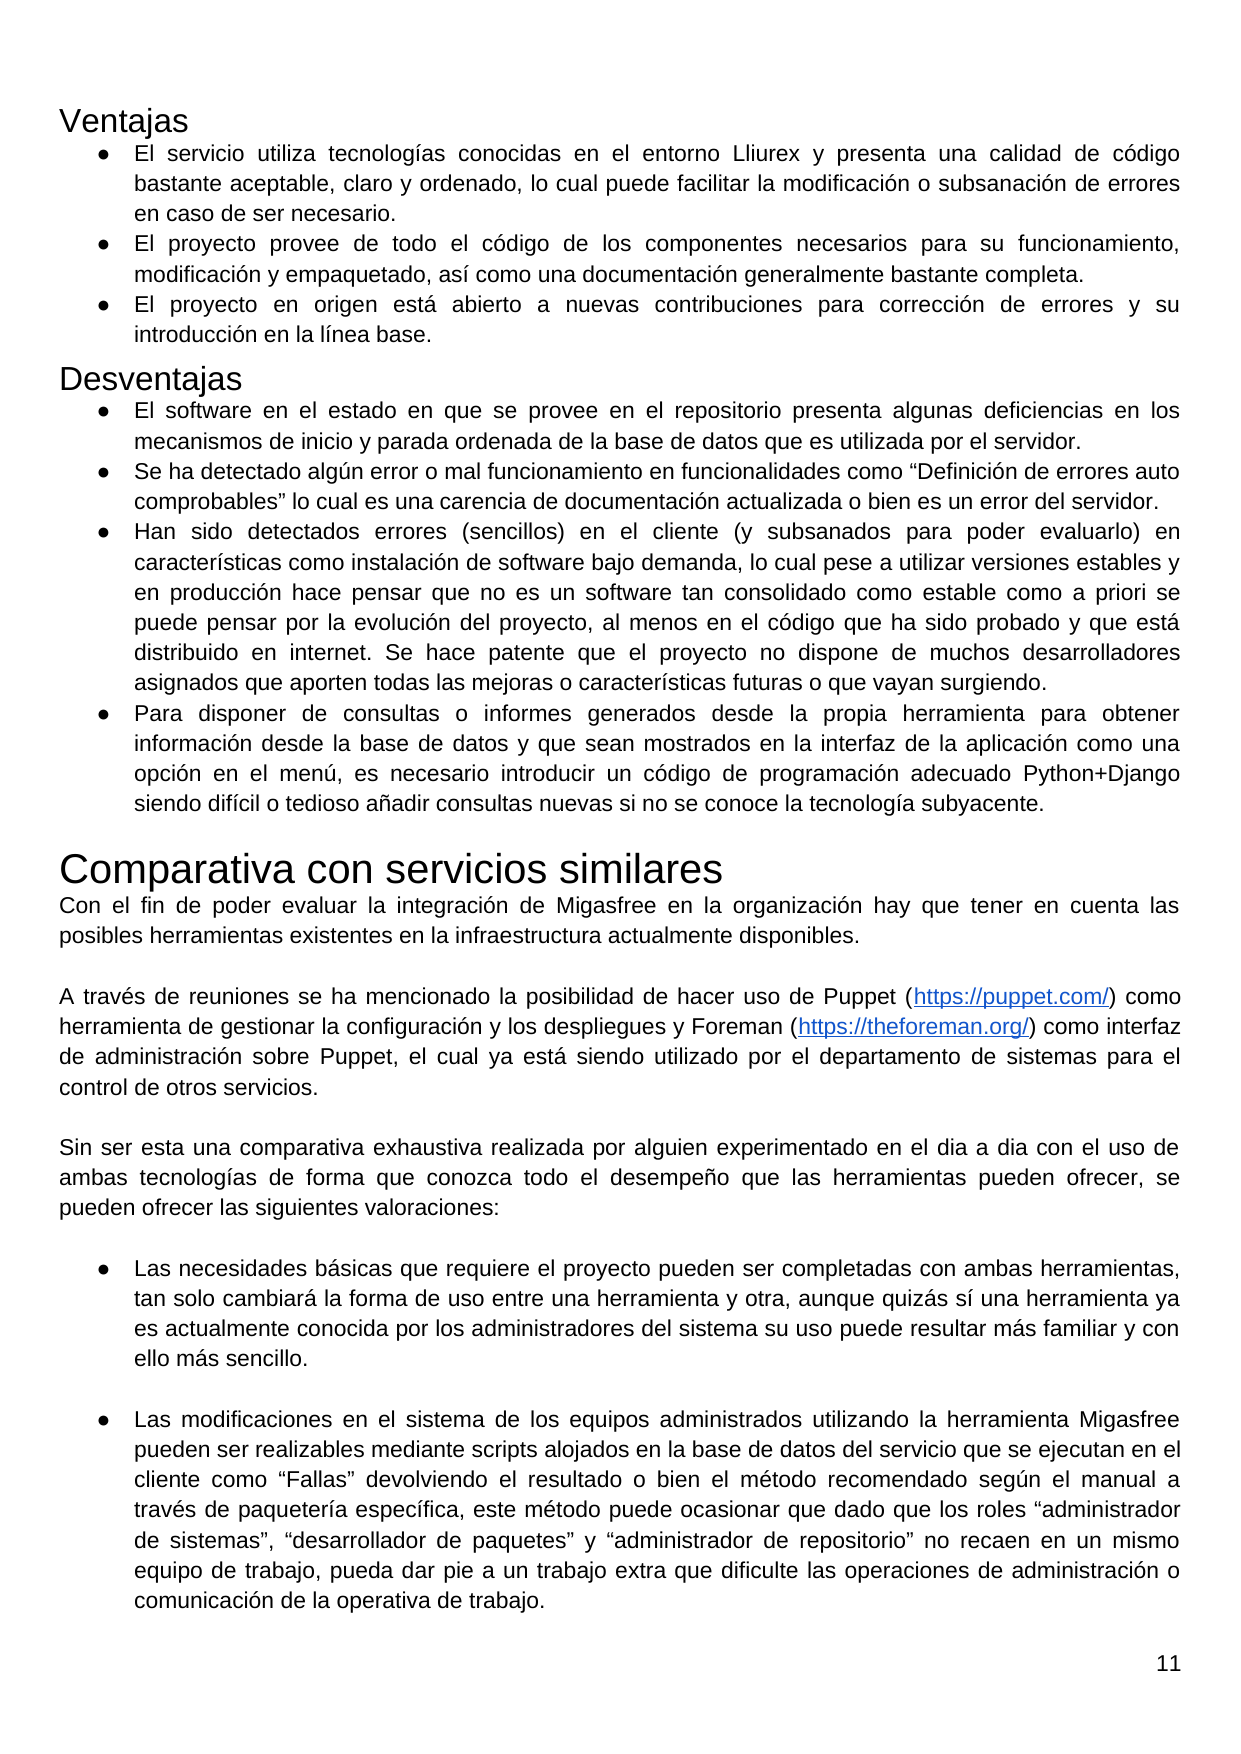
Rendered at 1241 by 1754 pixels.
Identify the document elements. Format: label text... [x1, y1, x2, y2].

text A través de reuniones se ha mencionado la posibilidad de hacer uso de Puppet (https://puppet.com/) como herramienta de gestionar la configuración y los despliegues y Foreman (https://theforeman.org/) como interfaz de administración sobre Puppet, el cual ya está siendo utilizado por el departamento de sistemas para el control de otros servicios. [59, 983, 1181, 1100]
subtitle Ventajas [59, 101, 1181, 140]
list El servicio utiliza tecnologías conocidas en el entorno Lliurex y presenta una calidad de código bastante aceptable, claro y ordenado, lo cual puede facilitar la modificación o subsanación de errores en caso de ser necesario. [96, 140, 1181, 227]
list El proyecto provee de todo el código de los componentes necesarios para su funcionamiento, modificación y empaquetado, así como una documentación generalmente bastante completa. [96, 230, 1181, 287]
text Con el fin de poder evaluar la integración de Migasfree en la organización hay que tener en cuenta las posibles herramientas existentes en la infraestructura actualmente disponibles. [59, 892, 1181, 949]
list El proyecto en origen está abierto a nuevas contribuciones para corrección de errores y su introducción en la línea base. [96, 291, 1181, 347]
list Las modificaciones en el sistema de los equipos administrados utilizando la herramienta Migasfree pueden ser realizables mediante scripts alojados en la base de datos del servicio que se ejecutan en el cliente como “Fallas” devolviendo el resultado o bien el método recomendado según el manual a través de paquetería específica, este método puede ocasionar que dado que los roles “administrador de sistemas”, “desarrollador de paquetes” y “administrador de repositorio” no recaen en un mismo equipo de trabajo, pueda dar pie a un trabajo extra que dificulte las operaciones de administración o comunicación de la operativa de trabajo. [96, 1406, 1181, 1613]
list Se ha detectado algún error o mal funcionamiento en funcionalidades como “Definición de errores auto comprobables” lo cual es una carencia de documentación actualizada o bien es un error del servidor. [96, 458, 1181, 514]
subtitle Desventajas [59, 359, 1181, 397]
subtitle Comparativa con servicios similares [59, 844, 1181, 892]
list El software en el estado en que se provee en el repositorio presenta algunas deficiencias en los mecanismos de inicio y parada ordenada de la base de datos que es utilizada por el servidor. [96, 397, 1181, 454]
list Han sido detectados errores (sencillos) en el cliente (y subsanados para poder evaluarlo) en características como instalación de software bajo demanda, lo cual pese a utilizar versiones estables y en producción hace pensar que no es un software tan consolidado como estable como a priori se puede pensar por la evolución del proyecto, al menos en el código que ha sido probado y que está distribuido en internet. Se hace patente que el proyecto no dispone de muchos desarrolladores asignados que aporten todas las mejoras o características futuras o que vayan surgiendo. [96, 518, 1181, 696]
list Las necesidades básicas que requiere el proyecto pueden ser completadas con ambas herramientas, tan solo cambiará la forma de uso entre una herramienta y otra, aunque quizás sí una herramienta ya es actualmente conocida por los administradores del sistema su uso puede resultar más familiar y con ello más sencillo. [96, 1255, 1181, 1372]
text Sin ser esta una comparativa exhaustiva realizada por alguien experimentado en el dia a dia con el uso de ambas tecnologías de forma que conozca todo el desempeño que las herramientas pueden ofrecer, se pueden ofrecer las siguientes valoraciones: [59, 1134, 1181, 1221]
list Para disponer de consultas o informes generados desde la propia herramienta para obtener información desde la base de datos y que sean mostrados en la interfaz de la aplicación como una opción en el menú, es necesario introducir un código de programación adecuado Python+Django siendo difícil o tedioso añadir consultas nuevas si no se conoce la tecnología subyacente. [96, 699, 1181, 817]
